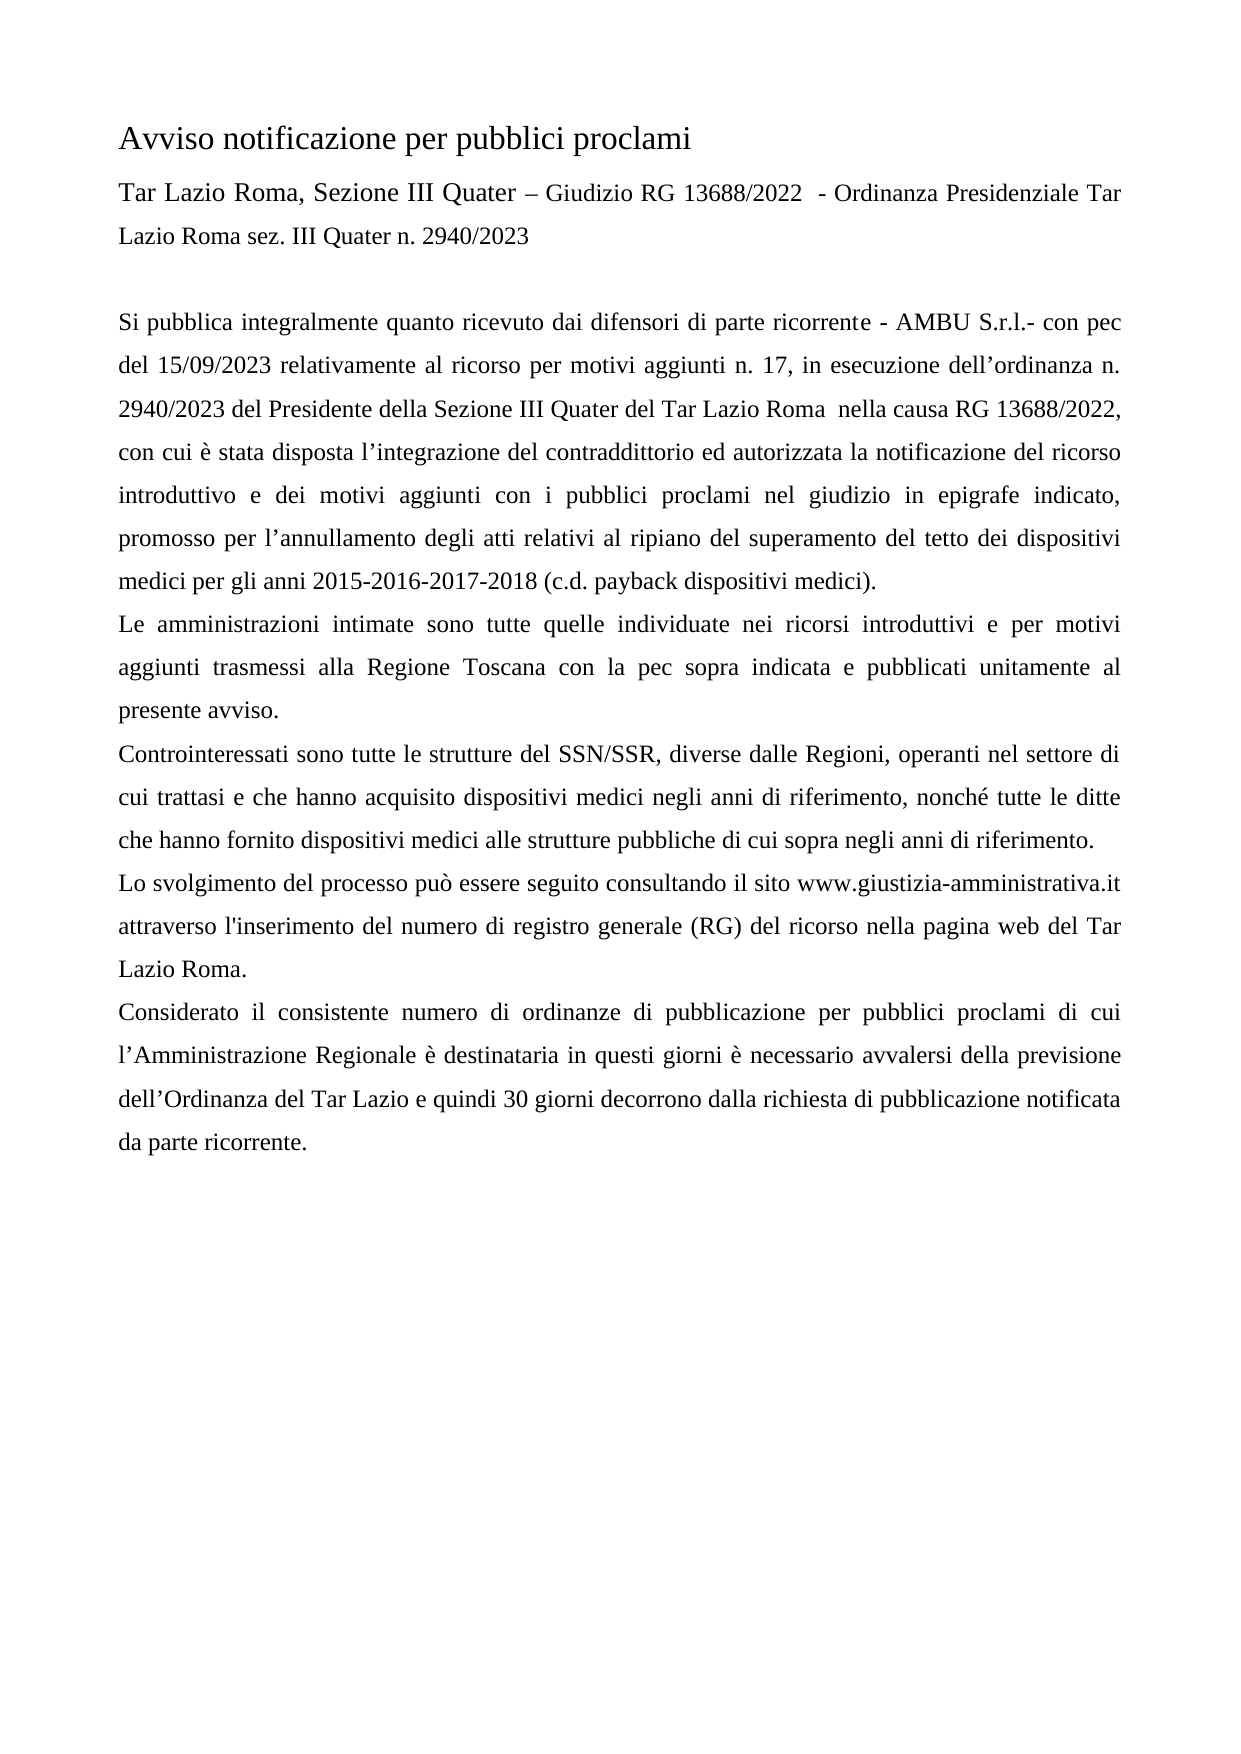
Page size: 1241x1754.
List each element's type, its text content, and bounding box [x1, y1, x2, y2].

text Le amministrazioni intimate sono tutte quelle individuate nei ricorsi introduttivi e per motivi aggiunti trasmessi alla Regione Toscana con la pec sopra indicata e pubblicati unitamente al presente avviso. [118, 609, 1122, 724]
text Si pubblica integralmente quanto ricevuto dai difensori di parte ricorrente - AMBU S.r.l.- con pec del 15/09/2023 relativamente al ricorso per motivi aggiunti n. 17, in esecuzione dell’ordinanza n. 2940/2023 del Presidente della Sezione III Quater del Tar Lazio Roma nella causa RG 13688/2022, con cui è stata disposta l’integrazione del contraddittorio ed autorizzata la notificazione del ricorso introduttivo e dei motivi aggiunti con i pubblici proclami nel giudizio in epigrafe indicato, promosso per l’annullamento degli atti relativi al ripiano del superamento del tetto dei dispositivi medici per gli anni 2015-2016-2017-2018 (c.d. payback dispositivi medici). [118, 307, 1122, 595]
text Considerato il consistente numero di ordinanze di pubblicazione per pubblici proclami di cui l’Amministrazione Regionale è destinataria in questi giorni è necessario avvalersi della previsione dell’Ordinanza del Tar Lazio e quindi 30 giorni decorrono dalla richiesta di pubblicazione notificata da parte ricorrente. [118, 997, 1122, 1156]
text Avviso notificazione per pubblici proclami [118, 118, 1122, 156]
text Tar Lazio Roma, Sezione III Quater – Giudizio RG 13688/2022 - Ordinanza Presidenziale Tar Lazio Roma sez. III Quater n. 2940/2023 [118, 176, 1122, 250]
text Lo svolgimento del processo può essere seguito consultando il sito www.giustizia-amministrativa.it attraverso l'inserimento del numero di registro generale (RG) del ricorso nella pagina web del Tar Lazio Roma. [118, 868, 1122, 983]
text Controinteressati sono tutte le strutture del SSN/SSR, diverse dalle Regioni, operanti nel settore di cui trattasi e che hanno acquisito dispositivi medici negli anni di riferimento, nonché tutte le ditte che hanno fornito dispositivi medici alle strutture pubbliche di cui sopra negli anni di riferimento. [118, 739, 1122, 854]
